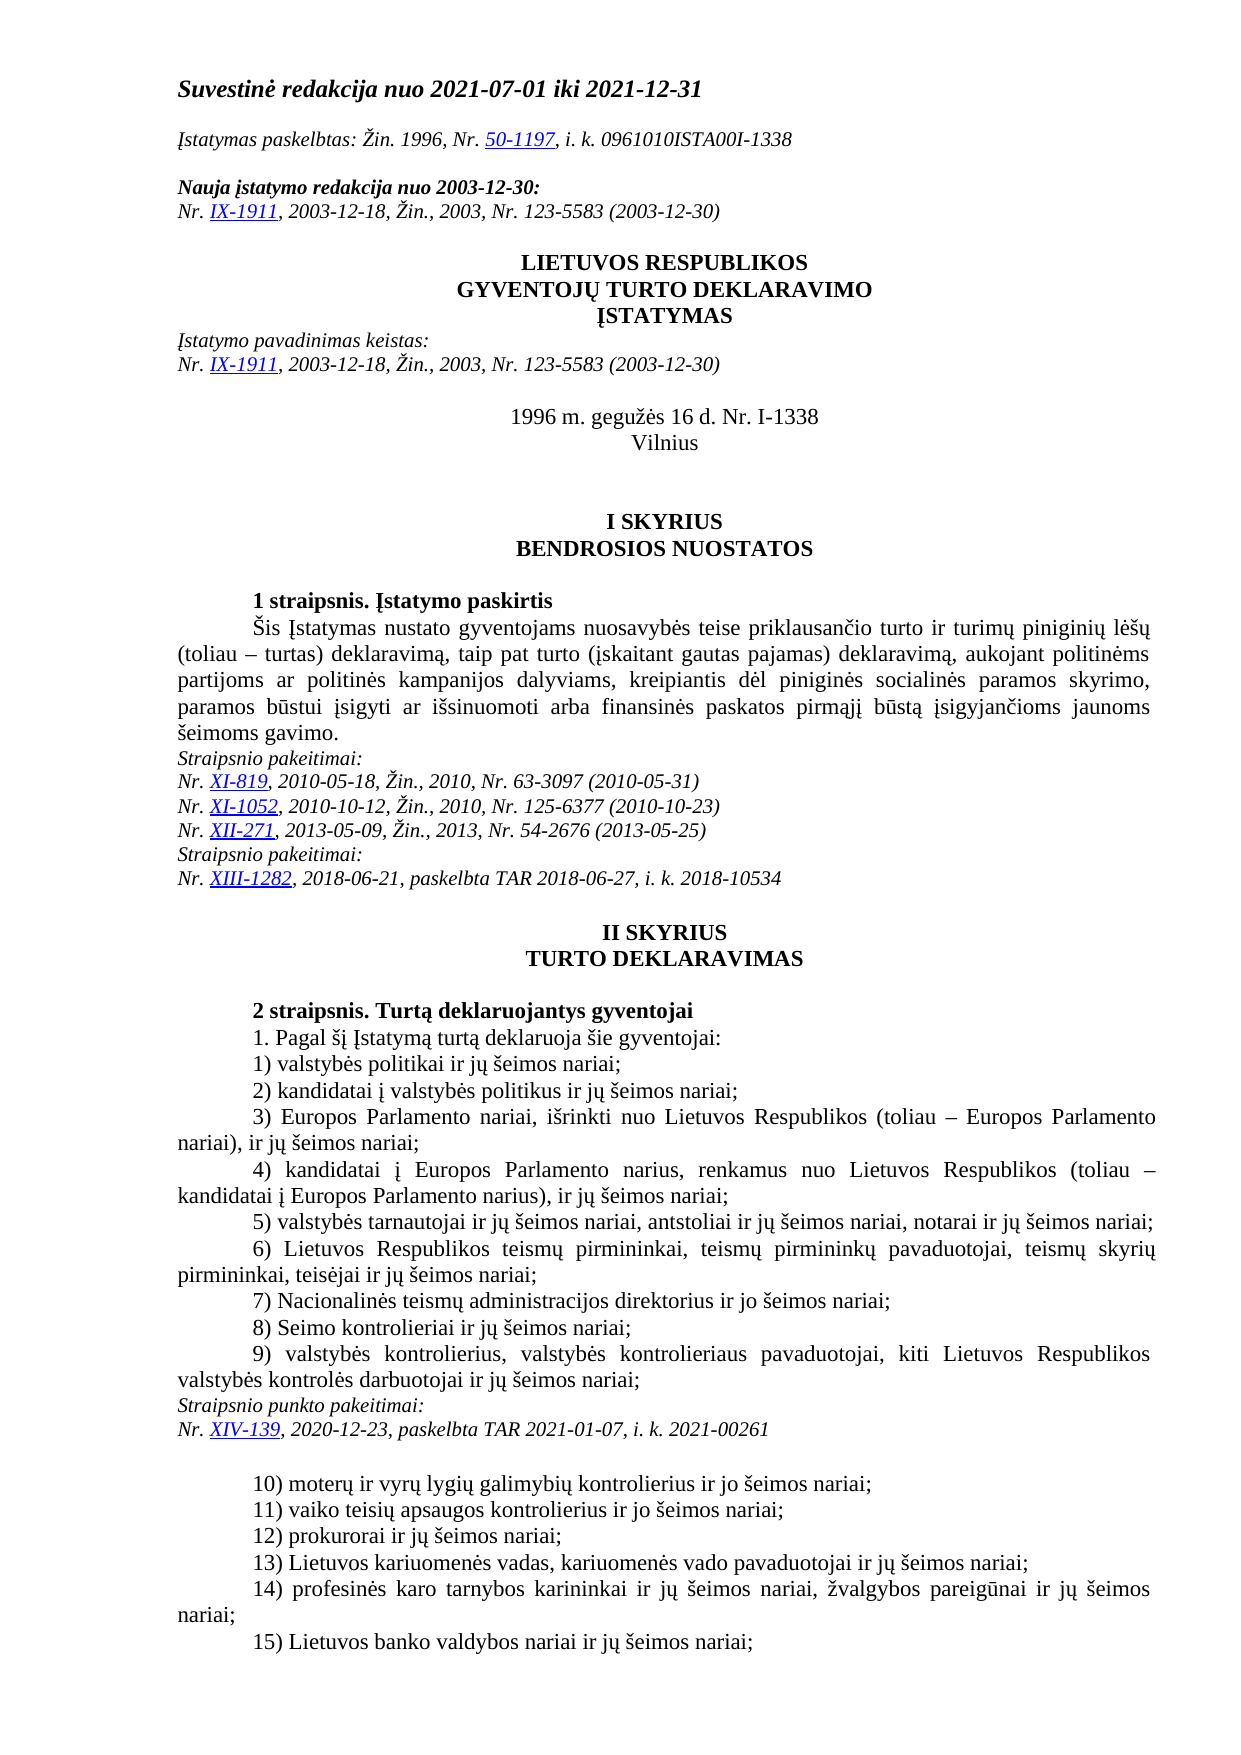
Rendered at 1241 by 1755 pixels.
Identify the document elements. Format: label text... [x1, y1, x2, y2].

text 12) prokurorai ir jų šeimos nariai; [177, 1522, 1157, 1549]
text 10) moterų ir vyrų lygių galimybių kontrolierius ir jo šeimos nariai; [177, 1470, 1157, 1496]
text 2) kandidatai į valstybės politikus ir jų šeimos nariai; [177, 1077, 1157, 1103]
text 1. Pagal šį Įstatymą turtą deklaruoja šie gyventojai: [177, 1024, 1157, 1050]
subtitle I SKYRIUS [177, 508, 1152, 534]
text Straipsnio pakeitimai: [177, 842, 1152, 866]
text Suvestinė redakcija nuo 2021-07-01 iki 2021-12-31 [177, 74, 1152, 103]
text Nauja įstatymo redakcija nuo 2003-12-30: [177, 175, 1152, 199]
text Nr. XIII-1282, 2018-06-21, paskelbta TAR 2018-06-27, i. k. 2018-10534 [177, 866, 1152, 890]
text Straipsnio pakeitimai: [177, 745, 1152, 769]
text Įstatymas paskelbtas: Žin. 1996, Nr. 50-1197, i. k. 0961010ISTA00I-1338 [177, 127, 1152, 151]
text 5) valstybės tarnautojai ir jų šeimos nariai, antstoliai ir jų šeimos nariai, notarai ir jų šeimos nariai; [177, 1208, 1157, 1235]
text 1996 m. gegužės 16 d. Nr. I-1338 Vilnius [177, 403, 1152, 456]
text 11) vaiko teisių apsaugos kontrolierius ir jo šeimos nariai; [177, 1496, 1157, 1522]
text 3) Europos Parlamento nariai, išrinkti nuo Lietuvos Respublikos (toliau – Europos Parlamento nariai), ir jų šeimos nariai; [177, 1103, 1157, 1156]
text TURTO DEKLARAVIMAS [177, 945, 1152, 971]
text 14) profesinės karo tarnybos karininkai ir jų šeimos nariai, žvalgybos pareigūnai ir jų šeimos nariai; [177, 1575, 1152, 1628]
text 9) valstybės kontrolierius, valstybės kontrolieriaus pavaduotojai, kiti Lietuvos Respublikos valstybės kontrolės darbuotojai ir jų šeimos nariai; [177, 1340, 1152, 1393]
text 15) Lietuvos banko valdybos nariai ir jų šeimos nariai; [177, 1628, 1157, 1654]
text Straipsnio punkto pakeitimai: [177, 1393, 1152, 1417]
text Šis Įstatymas nustato gyventojams nuosavybės teise priklausančio turto ir turimų piniginių lėšų (toliau – turtas) deklaravimą, taip pat turto (įskaitant gautas pajamas) deklaravimą, aukojant politinėms partijoms ar politinės kampanijos dalyviams, kreipiantis dėl piniginės socialinės paramos skyrimo, paramos būstui įsigyti ar išsinuomoti arba finansinės paskatos pirmąjį būstą įsigyjančioms jaunoms šeimoms gavimo. [177, 614, 1152, 745]
text II SKYRIUS [177, 918, 1152, 945]
text 7) Nacionalinės teismų administracijos direktorius ir jo šeimos nariai; [177, 1287, 1157, 1314]
text GYVENTOJŲ TURTO DEKLARAVIMO [177, 276, 1152, 302]
text Įstatymo pavadinimas keistas: [177, 328, 1152, 352]
text 2 straipsnis. Turtą deklaruojantys gyventojai [177, 998, 1157, 1024]
text Nr. IX-1911, 2003-12-18, Žin., 2003, Nr. 123-5583 (2003-12-30) [177, 199, 1152, 223]
text 4) kandidatai į Europos Parlamento narius, renkamus nuo Lietuvos Respublikos (toliau – kandidatai į Europos Parlamento narius), ir jų šeimos nariai; [177, 1156, 1157, 1208]
text Nr. XI-819, 2010-05-18, Žin., 2010, Nr. 63-3097 (2010-05-31) [177, 769, 1152, 793]
subtitle LIETUVOS RESPUBLIKOS [177, 249, 1152, 276]
text 13) Lietuvos kariuomenės vadas, kariuomenės vado pavaduotojai ir jų šeimos nariai; [177, 1549, 1157, 1575]
text Nr. XII-271, 2013-05-09, Žin., 2013, Nr. 54-2676 (2013-05-25) [177, 818, 1152, 842]
text BENDROSIOS NUOSTATOS [177, 534, 1152, 561]
text ĮSTATYMAS [177, 302, 1152, 328]
text 1 straipsnis. Įstatymo paskirtis [177, 587, 1152, 614]
text 1) valstybės politikai ir jų šeimos nariai; [177, 1050, 1157, 1077]
text Nr. XIV-139, 2020-12-23, paskelbta TAR 2021-01-07, i. k. 2021-00261 [177, 1417, 1152, 1441]
text Nr. IX-1911, 2003-12-18, Žin., 2003, Nr. 123-5583 (2003-12-30) [177, 352, 1152, 376]
text 8) Seimo kontrolieriai ir jų šeimos nariai; [177, 1314, 1157, 1340]
text Nr. XI-1052, 2010-10-12, Žin., 2010, Nr. 125-6377 (2010-10-23) [177, 793, 1152, 818]
text 6) Lietuvos Respublikos teismų pirmininkai, teismų pirmininkų pavaduotojai, teismų skyrių pirmininkai, teisėjai ir jų šeimos nariai; [177, 1235, 1157, 1287]
